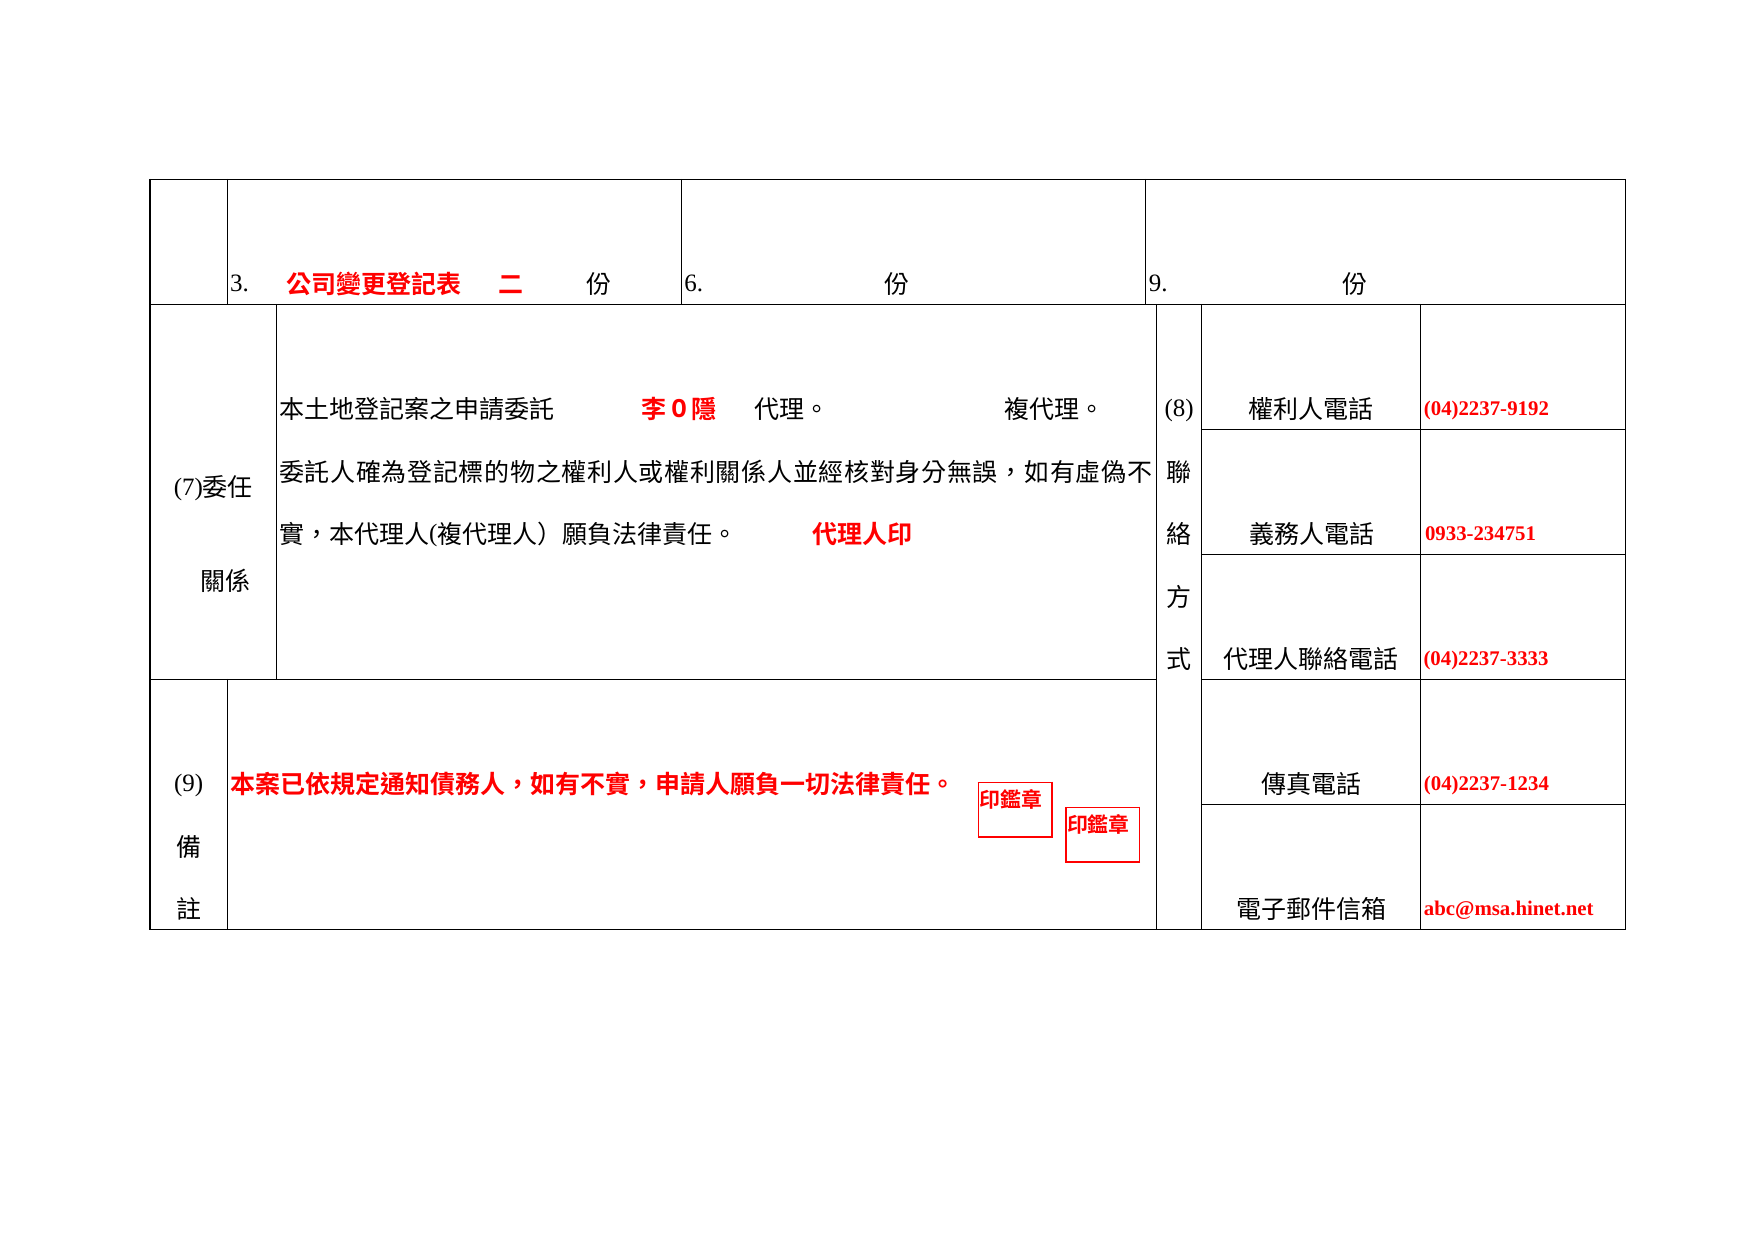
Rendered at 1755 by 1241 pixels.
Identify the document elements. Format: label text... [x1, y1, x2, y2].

table_cell [151, 180, 227, 304]
table_cell abc@msa.hinet.net [1421, 805, 1625, 929]
table_cell 6. 份 [682, 180, 1145, 304]
table_cell (7)委任 關係 [151, 305, 276, 679]
table_cell 本土地登記案之申請委託 李Ο隱 代理。 複代理。 委託人確為登記標的物之權利人或權利關係人並經核對身分無誤，如有虛偽不實，本代理人(複代理人）願負法律責任。 代理人印 [277, 305, 1156, 679]
table_cell 本案已依規定通知債務人，如有不實，申請人願負一切法律責任。 [228, 680, 1156, 929]
table_cell (04)2237-3333 [1421, 555, 1625, 679]
table_cell 0933-234751 [1421, 430, 1625, 554]
table_cell 權利人電話 [1202, 305, 1420, 429]
table_cell 3. 公司變更登記表 二 份 [228, 180, 681, 304]
table_cell (9) 備 註 [151, 680, 227, 929]
table_cell 9. 份 [1146, 180, 1625, 304]
table_cell 電子郵件信箱 [1202, 805, 1420, 929]
table_cell (04)2237-1234 [1421, 680, 1625, 804]
table_cell (04)2237-9192 [1421, 305, 1625, 429]
table_cell 傳真電話 [1202, 680, 1420, 804]
table_cell 義務人電話 [1202, 430, 1420, 554]
table_cell 代理人聯絡電話 [1202, 555, 1420, 679]
table_cell (8) 聯 絡 方 式 [1157, 305, 1201, 929]
